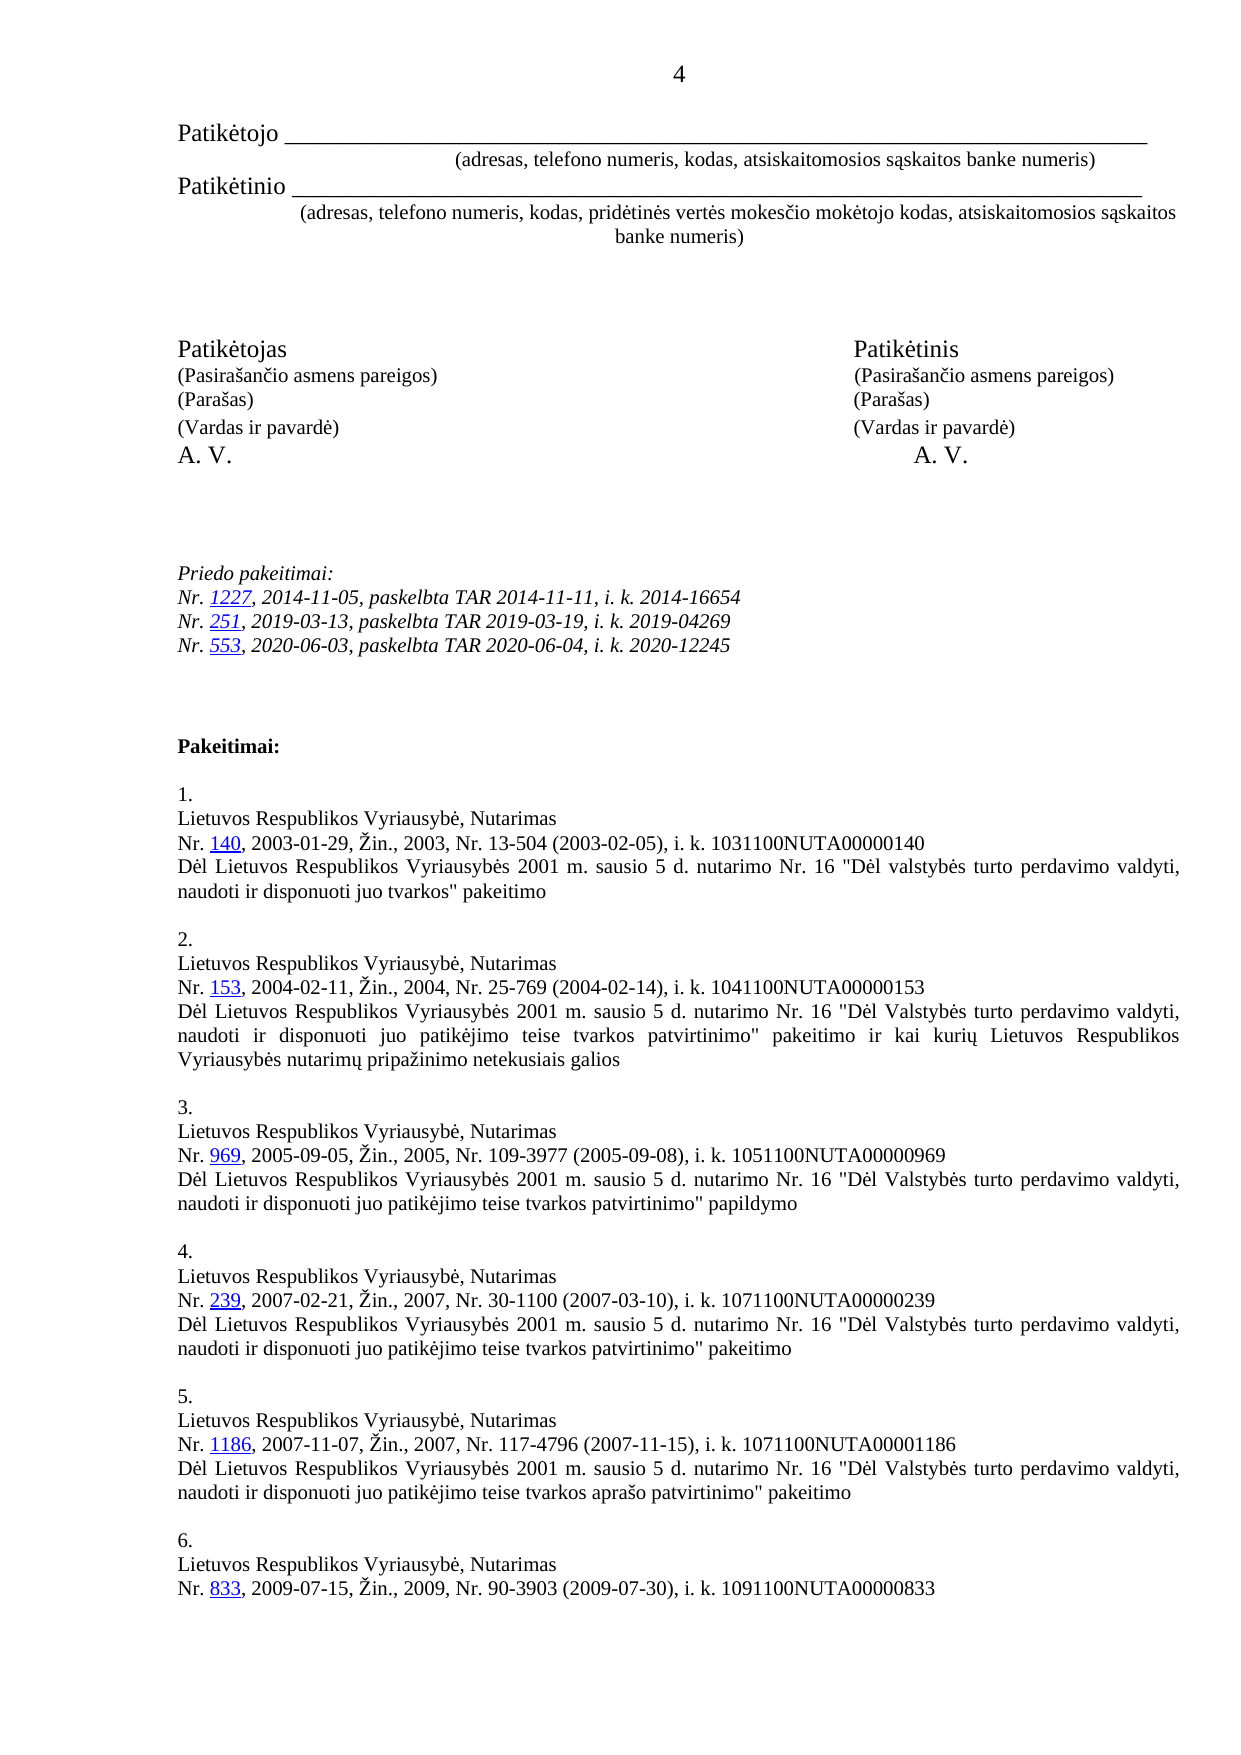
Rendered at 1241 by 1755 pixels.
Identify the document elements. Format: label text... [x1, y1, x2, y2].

text 2. [177, 927, 1181, 951]
text Dėl Lietuvos Respublikos Vyriausybės 2001 m. sausio 5 d. nutarimo Nr. 16 "Dėl Valstybės turto perdavimo valdyti, naudoti ir disponuoti juo patikėjimo teise tvarkos patvirtinimo" pakeitimo ir kai kurių Lietuvos Respublikos Vyriausybės nutarimų pripažinimo netekusiais galios [177, 999, 1181, 1071]
text Lietuvos Respublikos Vyriausybė, Nutarimas [177, 806, 1181, 830]
text Dėl Lietuvos Respublikos Vyriausybės 2001 m. sausio 5 d. nutarimo Nr. 16 "Dėl Valstybės turto perdavimo valdyti, naudoti ir disponuoti juo patikėjimo teise tvarkos patvirtinimo" papildymo [177, 1167, 1181, 1215]
text Nr. 239, 2007-02-21, Žin., 2007, Nr. 30-1100 (2007-03-10), i. k. 1071100NUTA00000239 [177, 1288, 1181, 1312]
text Nr. 969, 2005-09-05, Žin., 2005, Nr. 109-3977 (2005-09-08), i. k. 1051100NUTA00000969 [177, 1143, 1181, 1167]
text Patikėtinio ____________________________________________________________________ [177, 171, 1181, 200]
text Lietuvos Respublikos Vyriausybė, Nutarimas [177, 1263, 1181, 1288]
text (adresas, telefono numeris, kodas, pridėtinės vertės mokesčio mokėtojo kodas, atsiskaitomosios sąskaitos banke numeris) [177, 200, 1181, 248]
text Lietuvos Respublikos Vyriausybė, Nutarimas [177, 951, 1181, 975]
text Lietuvos Respublikos Vyriausybė, Nutarimas [177, 1119, 1181, 1143]
text Dėl Lietuvos Respublikos Vyriausybės 2001 m. sausio 5 d. nutarimo Nr. 16 "Dėl Valstybės turto perdavimo valdyti, naudoti ir disponuoti juo patikėjimo teise tvarkos aprašo patvirtinimo" pakeitimo [177, 1456, 1181, 1504]
text Lietuvos Respublikos Vyriausybė, Nutarimas [177, 1552, 1181, 1576]
text 6. [177, 1528, 1181, 1552]
text 3. [177, 1095, 1181, 1119]
text Nr. 1227, 2014-11-05, paskelbta TAR 2014-11-11, i. k. 2014-16654 [177, 585, 1181, 609]
text Nr. 1186, 2007-11-07, Žin., 2007, Nr. 117-4796 (2007-11-15), i. k. 1071100NUTA00001186 [177, 1432, 1181, 1456]
text (Pasirašančio asmens pareigos) (Pasirašančio asmens pareigos) [177, 363, 1181, 387]
text A. V. A. V. [177, 440, 1181, 468]
text Dėl Lietuvos Respublikos Vyriausybės 2001 m. sausio 5 d. nutarimo Nr. 16 "Dėl valstybės turto perdavimo valdyti, naudoti ir disponuoti juo tvarkos" pakeitimo [177, 854, 1181, 903]
text Patikėtojas Patikėtinis [177, 334, 1181, 363]
text Patikėtojo _____________________________________________________________________ [177, 118, 1181, 147]
text Nr. 251, 2019-03-13, paskelbta TAR 2019-03-19, i. k. 2019-04269 [177, 609, 1181, 633]
text Nr. 553, 2020-06-03, paskelbta TAR 2020-06-04, i. k. 2020-12245 [177, 633, 1181, 657]
text Pakeitimai: [177, 734, 1181, 758]
text (Parašas) (Parašas) [177, 387, 1181, 411]
text Dėl Lietuvos Respublikos Vyriausybės 2001 m. sausio 5 d. nutarimo Nr. 16 "Dėl Valstybės turto perdavimo valdyti, naudoti ir disponuoti juo patikėjimo teise tvarkos patvirtinimo" pakeitimo [177, 1312, 1181, 1360]
text Priedo pakeitimai: [177, 561, 1181, 585]
text 1. [177, 782, 1181, 806]
text Lietuvos Respublikos Vyriausybė, Nutarimas [177, 1408, 1181, 1432]
text Nr. 140, 2003-01-29, Žin., 2003, Nr. 13-504 (2003-02-05), i. k. 1031100NUTA00000140 [177, 830, 1181, 854]
text (Vardas ir pavardė) (Vardas ir pavardė) [177, 411, 1181, 440]
text Nr. 153, 2004-02-11, Žin., 2004, Nr. 25-769 (2004-02-14), i. k. 1041100NUTA00000153 [177, 975, 1181, 999]
text Nr. 833, 2009-07-15, Žin., 2009, Nr. 90-3903 (2009-07-30), i. k. 1091100NUTA00000833 [177, 1576, 1181, 1600]
text 5. [177, 1384, 1181, 1408]
text (adresas, telefono numeris, kodas, atsiskaitomosios sąskaitos banke numeris) [177, 147, 1181, 171]
text 4. [177, 1239, 1181, 1263]
